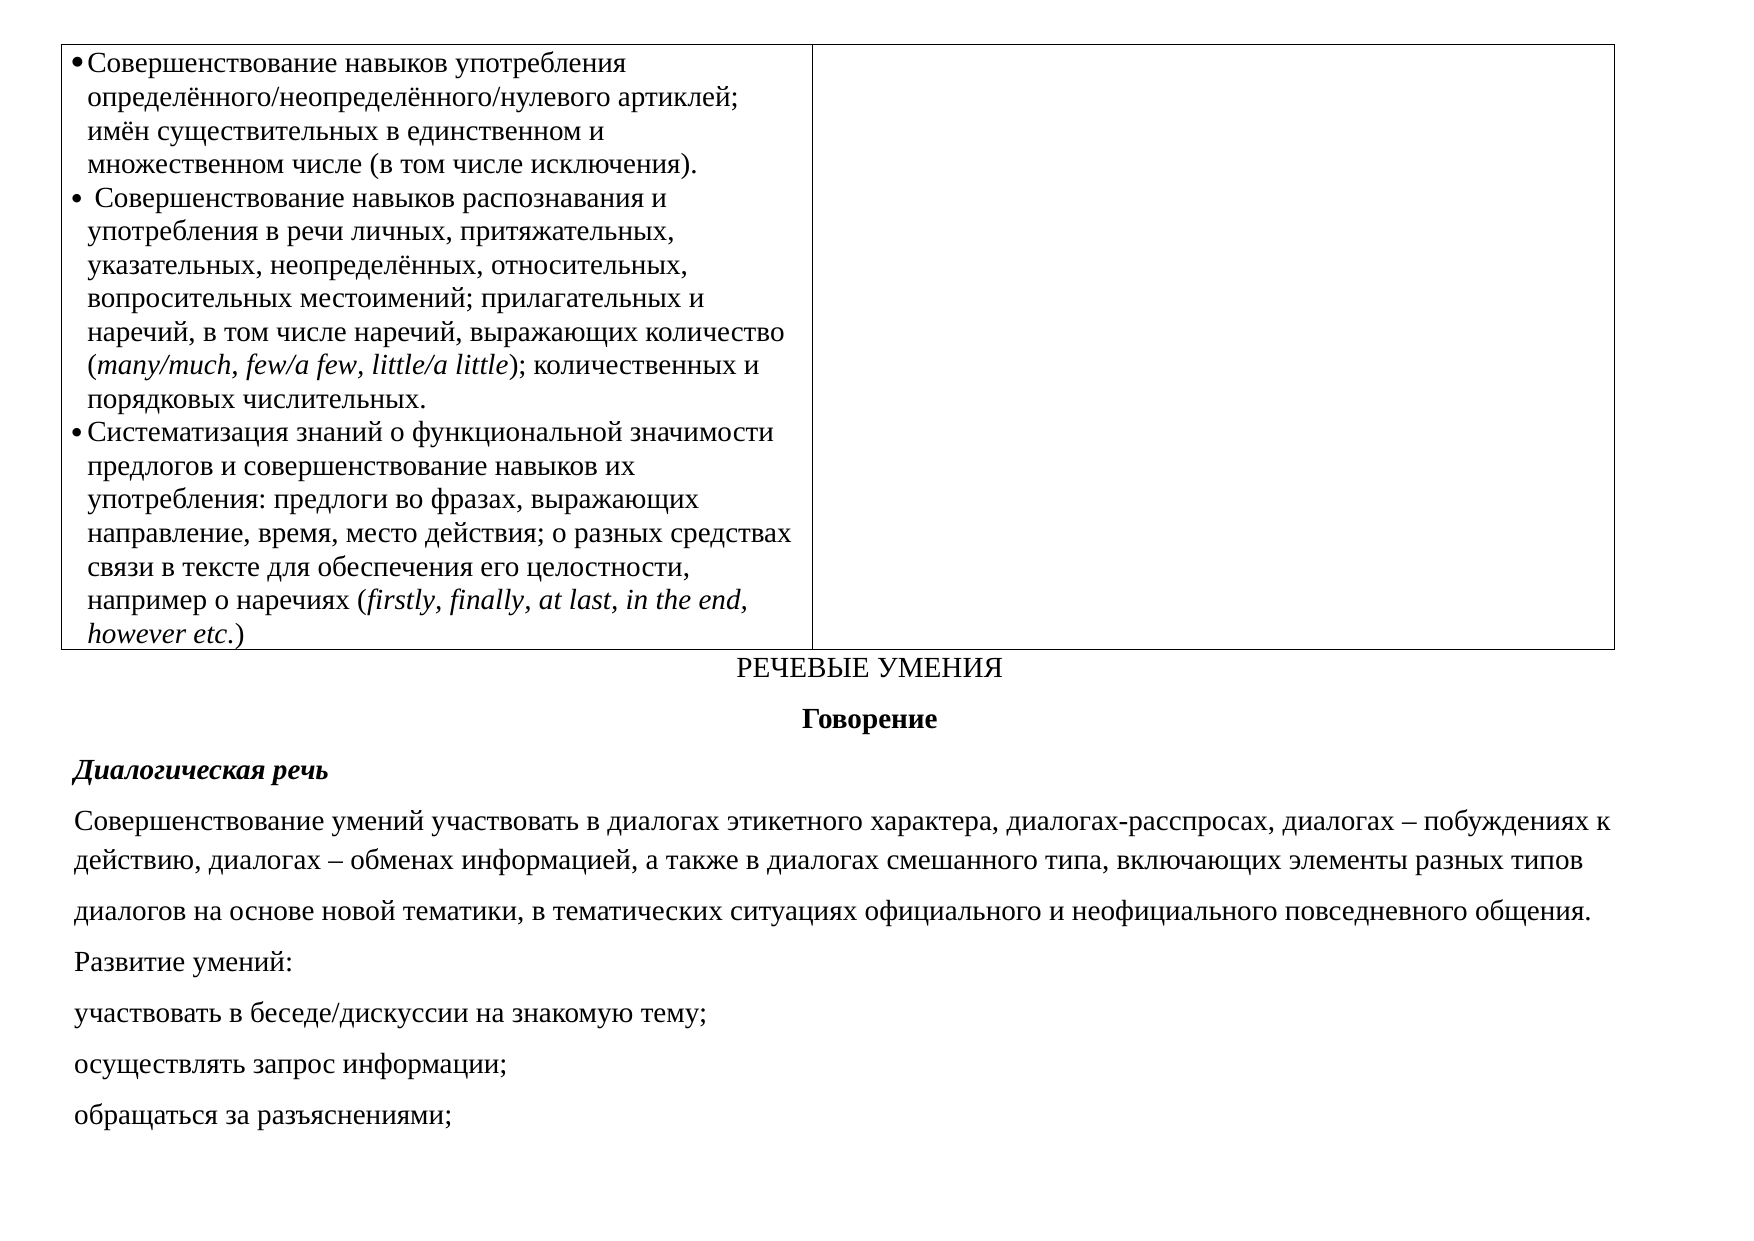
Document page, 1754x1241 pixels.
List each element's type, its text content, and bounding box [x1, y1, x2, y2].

table_cell Cистематизация знаний о сложносочинённых и сложноподчинённых предложениях, в том числе условных предложениях с разной степенью вероятности: вероятных, маловероятных и невероятных (Conditionals I, II, III). Формирование навыков распознавания и употребления в речи предложений с конструкцией I wish… (I wish I had my own room.), конструкцией so/such + that (I was so busy that forgot to phone my parents.); эмфатических конструкций типа It’s him who …, It’s time you did sth. Совершенствование навыков распознавания и употребления в речи глаголов в наиболее употребительных временных формах действительного залога: Present Simple, Future Simple и Past Simple, Present и Past Continuous, Present и Past Perfect; модальных глаголов и их эквивалентов. Знание признаков и навыки распознавания и употребления в речи глаголов в следующих формах действительного залога: Present Perfect Continuous и Past Perfect Continuous и страдательного залога: Present Simple Passive, Future Simple Passive, Past Simple Passive, Present Perfect Passive. Знание признаков и навыки распознавания при чтении глаголов в Past Perfect Passive, Future Perfect Passive; знание неличных форм глагола (Infinitive, Participle I и Gerund) без различения их функций. Формирование навыков распознавания и употребления в речи различных грамматических средств для выражения будущего времени: Simple Future, to be going to, Present Continuous. Совершенствование навыков употребления определённого/неопределённого/нулевого артиклей; имён существительных в единственном и множественном числе (в том числе исключения). Совершенствование навыков распознавания и употребления в речи личных, притяжательных, указательных, неопределённых, относительных, вопросительных местоимений; прилагательных и наречий, в том числе наречий, выражающих количество (many/much, few/a few, little/a little); количественных и порядковых числительных. Систематизация знаний о функциональной значимости предлогов и совершенствование навыков их употребления: предлоги во фразах, выражающих направление, время, место действия; о разных средствах связи в тексте для обеспечения его целостности, например о наречиях (firstly, finally, at last, in the end, however etc.) [62, 45, 812, 649]
table_cell [813, 45, 1614, 649]
text диалогов на основе новой тематики, в тематических ситуациях официального и неофициального повседневного общения. [74, 893, 1665, 927]
text Совершенствование умений участвовать в диалогах этикетного характера, диалогах-расспросах, диалогах – побуждениях к действию, диалогах – обменах информацией, а также в диалогах смешанного типа, включающих элементы разных типов [74, 803, 1665, 876]
text РЕЧЕВЫЕ УМЕНИЯ [74, 650, 1665, 684]
text обращаться за разъяснениями; [74, 1097, 1665, 1131]
text осуществлять запрос информации; [74, 1046, 1665, 1080]
text участвовать в беседе/дискуссии на знакомую тему; [74, 995, 1665, 1029]
text Говорение [74, 701, 1665, 735]
text Диалогическая речь [74, 752, 1665, 786]
text Развитие умений: [74, 944, 1665, 978]
